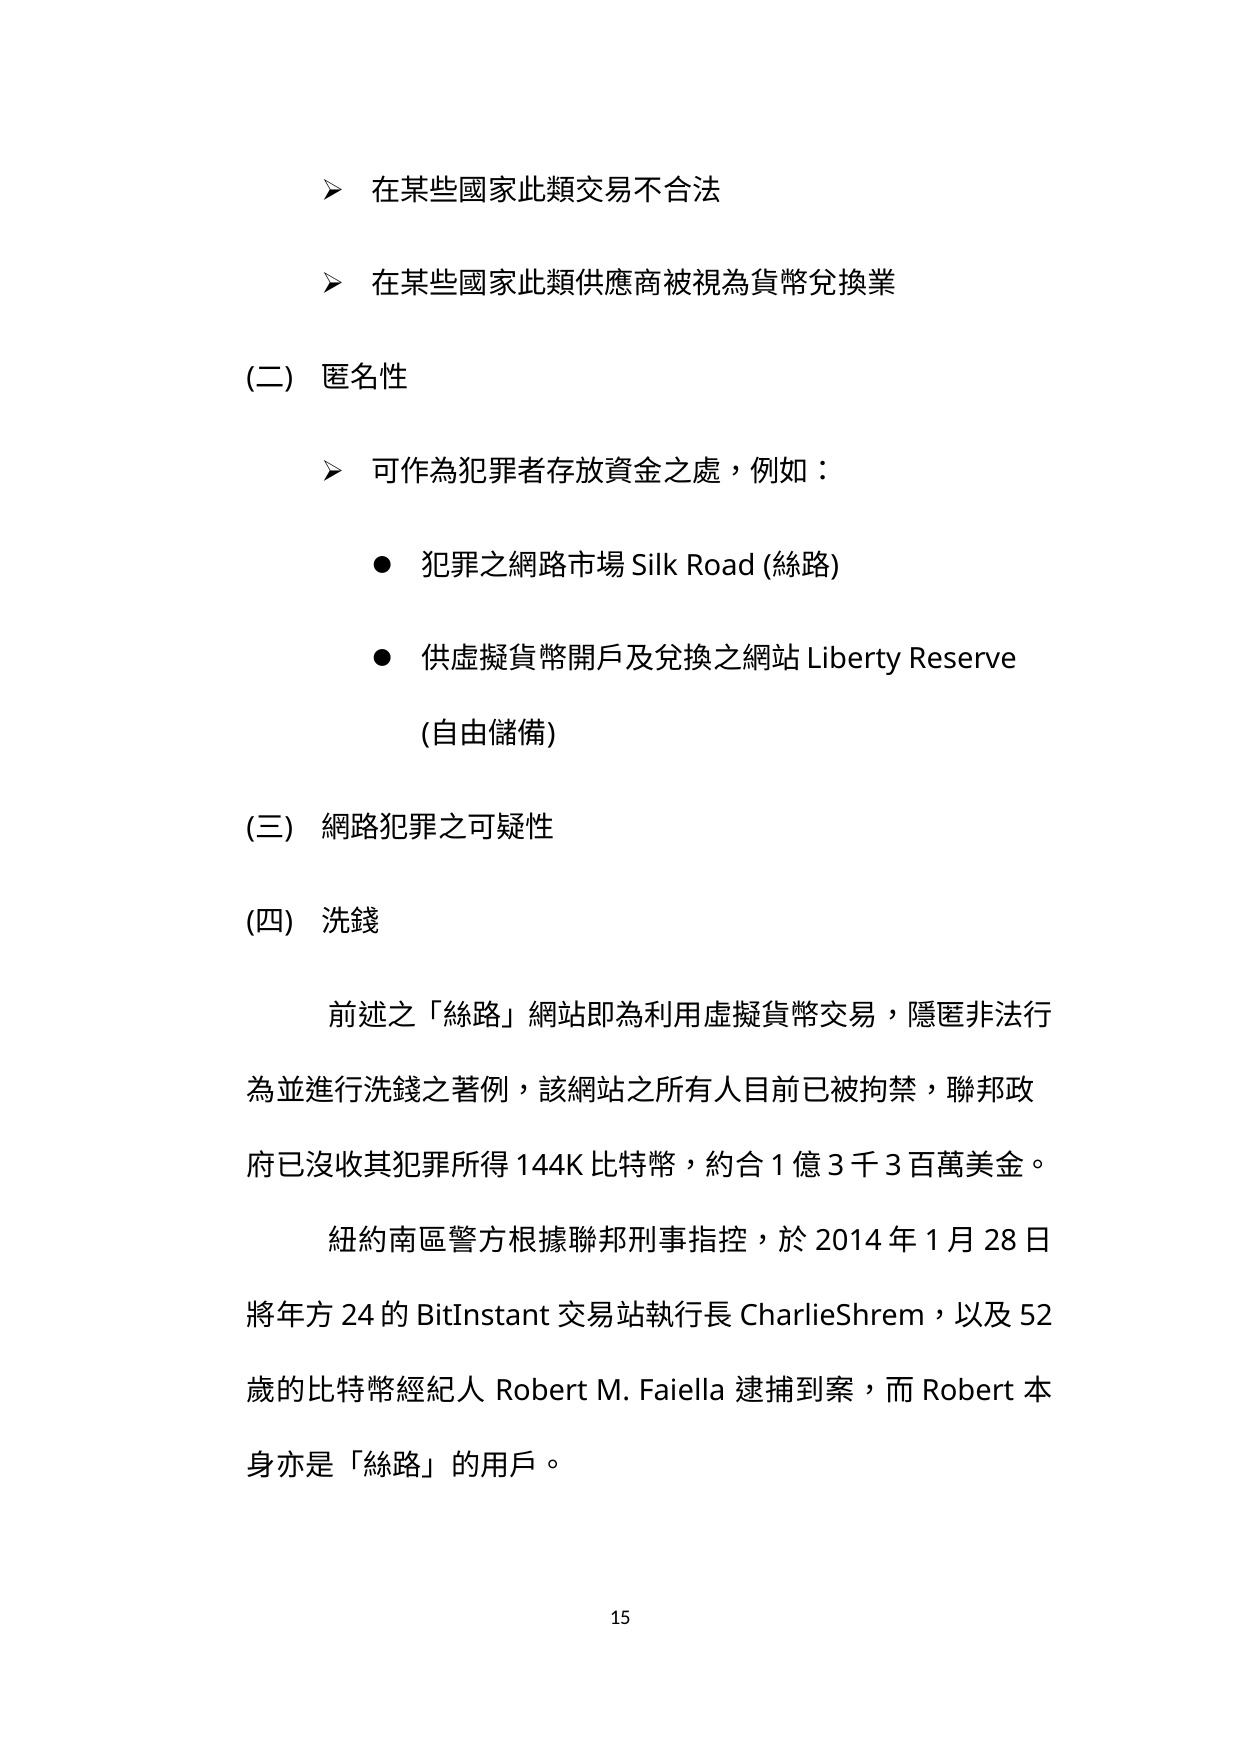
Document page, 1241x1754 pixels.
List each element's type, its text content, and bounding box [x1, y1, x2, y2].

list 在某些國家此類供應商被視為貨幣兌換業 [321, 244, 1053, 319]
list 在某些國家此類交易不合法 [321, 150, 1053, 225]
list 可作為犯罪者存放資金之處，例如： [321, 431, 1053, 506]
text 前述之「絲路」網站即為利用虛擬貨幣交易，隱匿非法行為並進行洗錢之著例，該網站之所有人目前已被拘禁，聯邦政府已沒收其犯罪所得144K比特幣，約合1億3千3百萬美金。 [247, 975, 1053, 1200]
list 網路犯罪之可疑性 [246, 787, 1053, 862]
list 供虛擬貨幣開戶及兌換之網站Liberty Reserve (自由儲備) [371, 619, 1053, 769]
list 犯罪之網路市場Silk Road (絲路) [371, 525, 1053, 600]
list 洗錢 [246, 881, 1053, 956]
list 匿名性 [246, 337, 1053, 412]
text 紐約南區警方根據聯邦刑事指控，於2014年1月28日將年方 24的 BitInstant 交易站執行長 CharlieShrem，以及 52歲的比特幣經紀人 Robert M. Faiella 逮捕到案，而Robert 本身亦是「絲路」的用戶。 [247, 1200, 1053, 1500]
